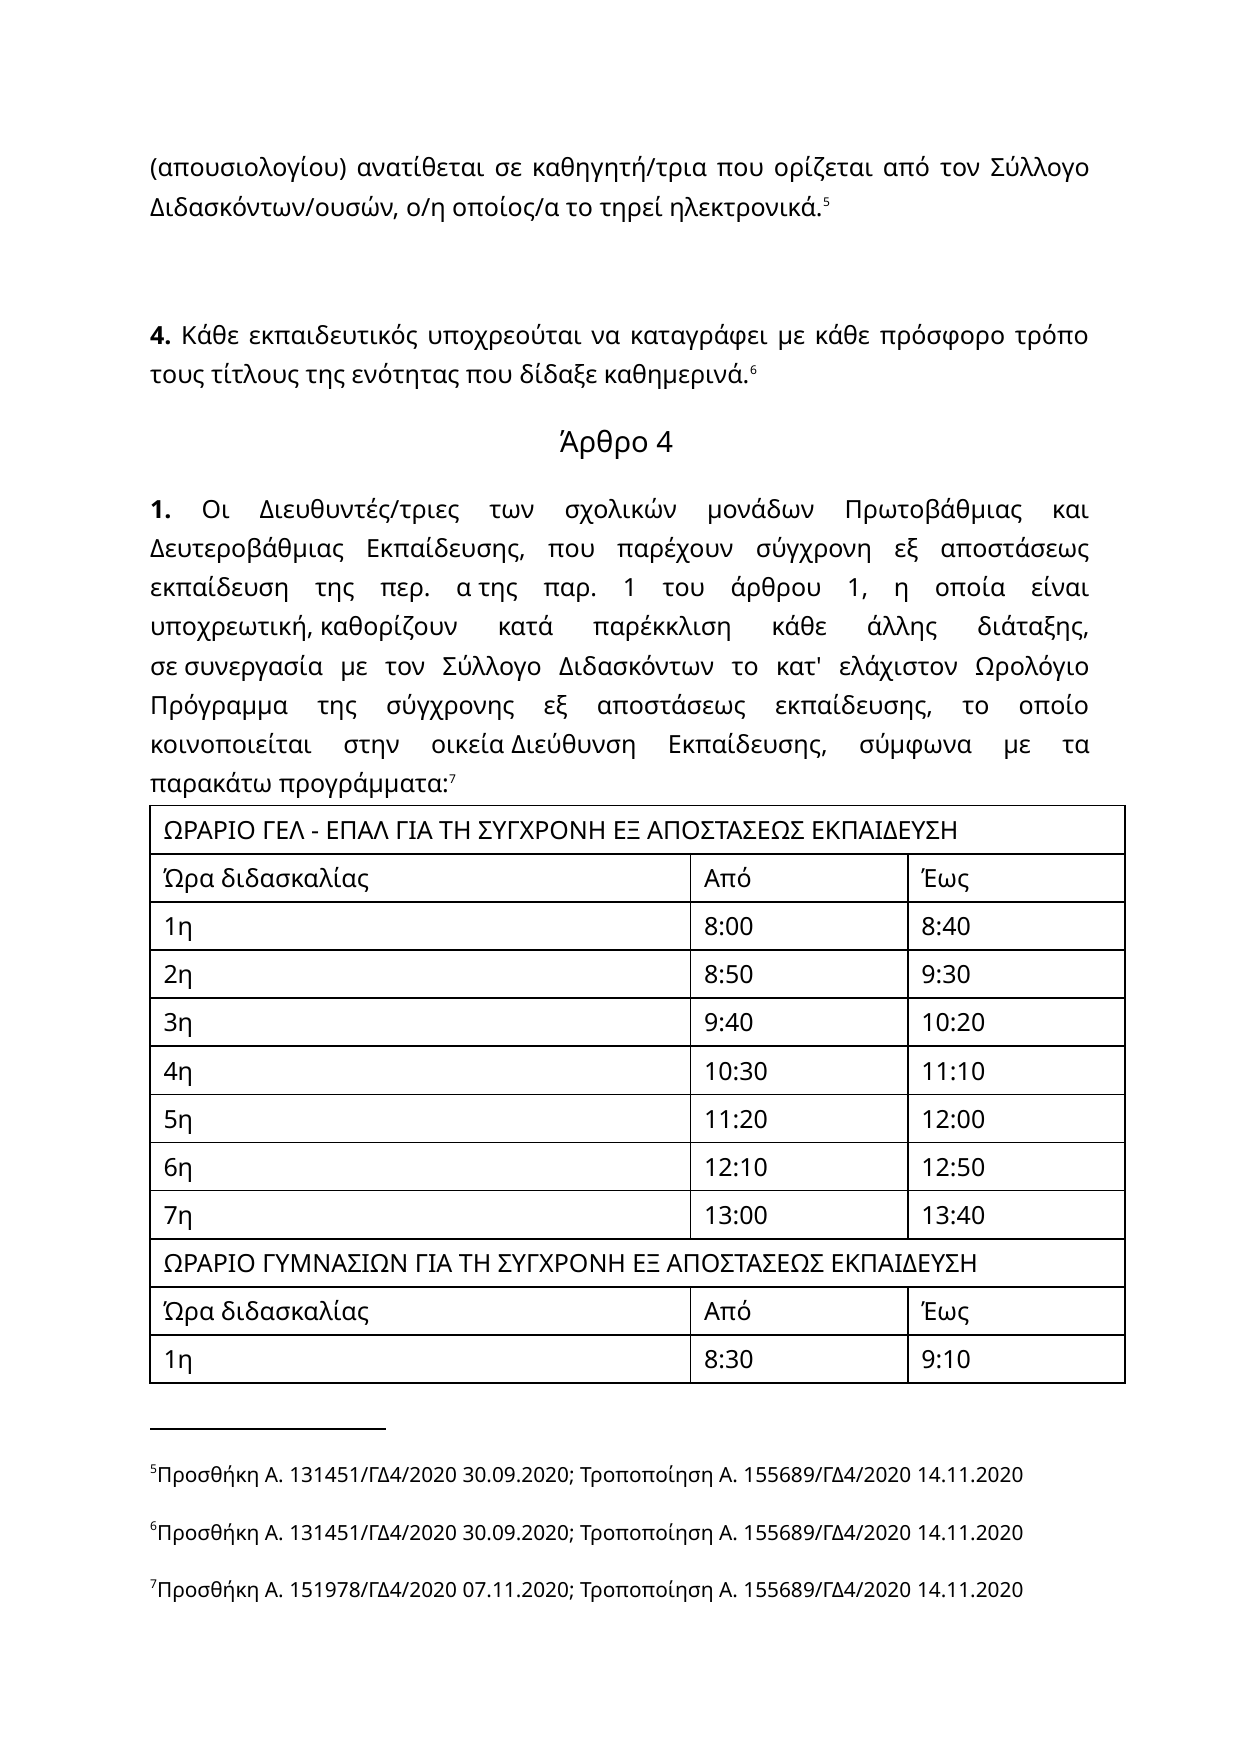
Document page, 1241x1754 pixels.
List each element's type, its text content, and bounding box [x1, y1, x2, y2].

table_cell 8:00 [691, 903, 907, 949]
table_cell 6η [151, 1143, 690, 1190]
text Προσθήκη A. 151978/ΓΔ4/2020 07.11.2020; Τροποποίηση A. 155689/ΓΔ4/2020 14.11.2020 [150, 1576, 1090, 1604]
table_cell 8:30 [691, 1336, 907, 1382]
table_cell Από [691, 1288, 907, 1334]
table_cell 10:30 [691, 1047, 907, 1093]
table_cell 1η [151, 903, 690, 949]
table_cell 12:00 [909, 1095, 1124, 1142]
text (απουσιολογίου) ανατίθεται σε καθηγητή/τρια που ορίζεται από τον Σύλλογο Διδασκόντων/ουσών, ο/η οποίος/α το τηρεί ηλεκτρονικά. [150, 150, 1090, 223]
table_cell 12:50 [909, 1143, 1124, 1190]
table_cell Ώρα διδασκαλίας [151, 855, 690, 901]
table_cell Ώρα διδασκαλίας [151, 1288, 690, 1334]
table_cell 9:10 [909, 1336, 1124, 1382]
table_cell 11:20 [691, 1095, 907, 1142]
table_cell 12:10 [691, 1143, 907, 1190]
table_header ΩΡΑΡΙΟ ΓΕΛ - ΕΠΑΛ ΓΙΑ ΤΗ ΣΥΓΧΡΟΝΗ ΕΞ ΑΠΟΣΤΑΣΕΩΣ ΕΚΠΑΙΔΕΥΣΗ [151, 806, 1124, 853]
table_cell 2η [151, 951, 690, 997]
table_cell 13:00 [691, 1191, 907, 1238]
table_cell 7η [151, 1191, 690, 1238]
table_cell 13:40 [909, 1191, 1124, 1238]
text 1. Οι Διευθυντές/τριες των σχολικών μονάδων Πρωτοβάθμιας και Δευτεροβάθμιας Εκπαίδευσης, που παρέχουν σύγχρονη εξ αποστάσεως εκπαίδευση της περ. α της παρ. 1 του άρθρου 1, η οποία είναι υποχρεωτική, καθορίζουν κατά παρέκκλιση κάθε άλλης διάταξης, σε συνεργασία με τον Σύλλογο Διδασκόντων το κατ' ελάχιστον Ωρολόγιο Πρόγραμμα της σύγχρονης εξ αποστάσεως εκπαίδευσης, το οποίο κοινοποιείται στην οικεία Διεύθυνση Εκπαίδευσης, σύμφωνα με τα παρακάτω προγράμματα: [150, 491, 1090, 800]
table_cell 3η [151, 999, 690, 1045]
table_cell 9:30 [909, 951, 1124, 997]
subtitle Άρθρο 4 [150, 421, 1090, 461]
table_cell 10:20 [909, 999, 1124, 1045]
table_cell 11:10 [909, 1047, 1124, 1093]
table_cell 1η [151, 1336, 690, 1382]
table_cell Έως [909, 855, 1124, 901]
table_cell Από [691, 855, 907, 901]
text Προσθήκη A. 131451/ΓΔ4/2020 30.09.2020; Τροποποίηση A. 155689/ΓΔ4/2020 14.11.2020 [150, 1518, 1090, 1546]
table_cell 5η [151, 1095, 690, 1142]
table_cell Έως [909, 1288, 1124, 1334]
table_cell 8:40 [909, 903, 1124, 949]
table_cell ΩΡΑΡΙΟ ΓΥΜΝΑΣΙΩΝ ΓΙΑ ΤΗ ΣΥΓΧΡΟΝΗ ΕΞ ΑΠΟΣΤΑΣΕΩΣ ΕΚΠΑΙΔΕΥΣΗ [151, 1240, 1124, 1286]
text 4. Κάθε εκπαιδευτικός υποχρεούται να καταγράφει με κάθε πρόσφορο τρόπο τους τίτλους της ενότητας που δίδαξε καθημερινά. [150, 317, 1090, 391]
table_cell 8:50 [691, 951, 907, 997]
text Προσθήκη A. 131451/ΓΔ4/2020 30.09.2020; Τροποποίηση A. 155689/ΓΔ4/2020 14.11.2020 [150, 1460, 1090, 1489]
table_cell 4η [151, 1047, 690, 1093]
table_cell 9:40 [691, 999, 907, 1045]
